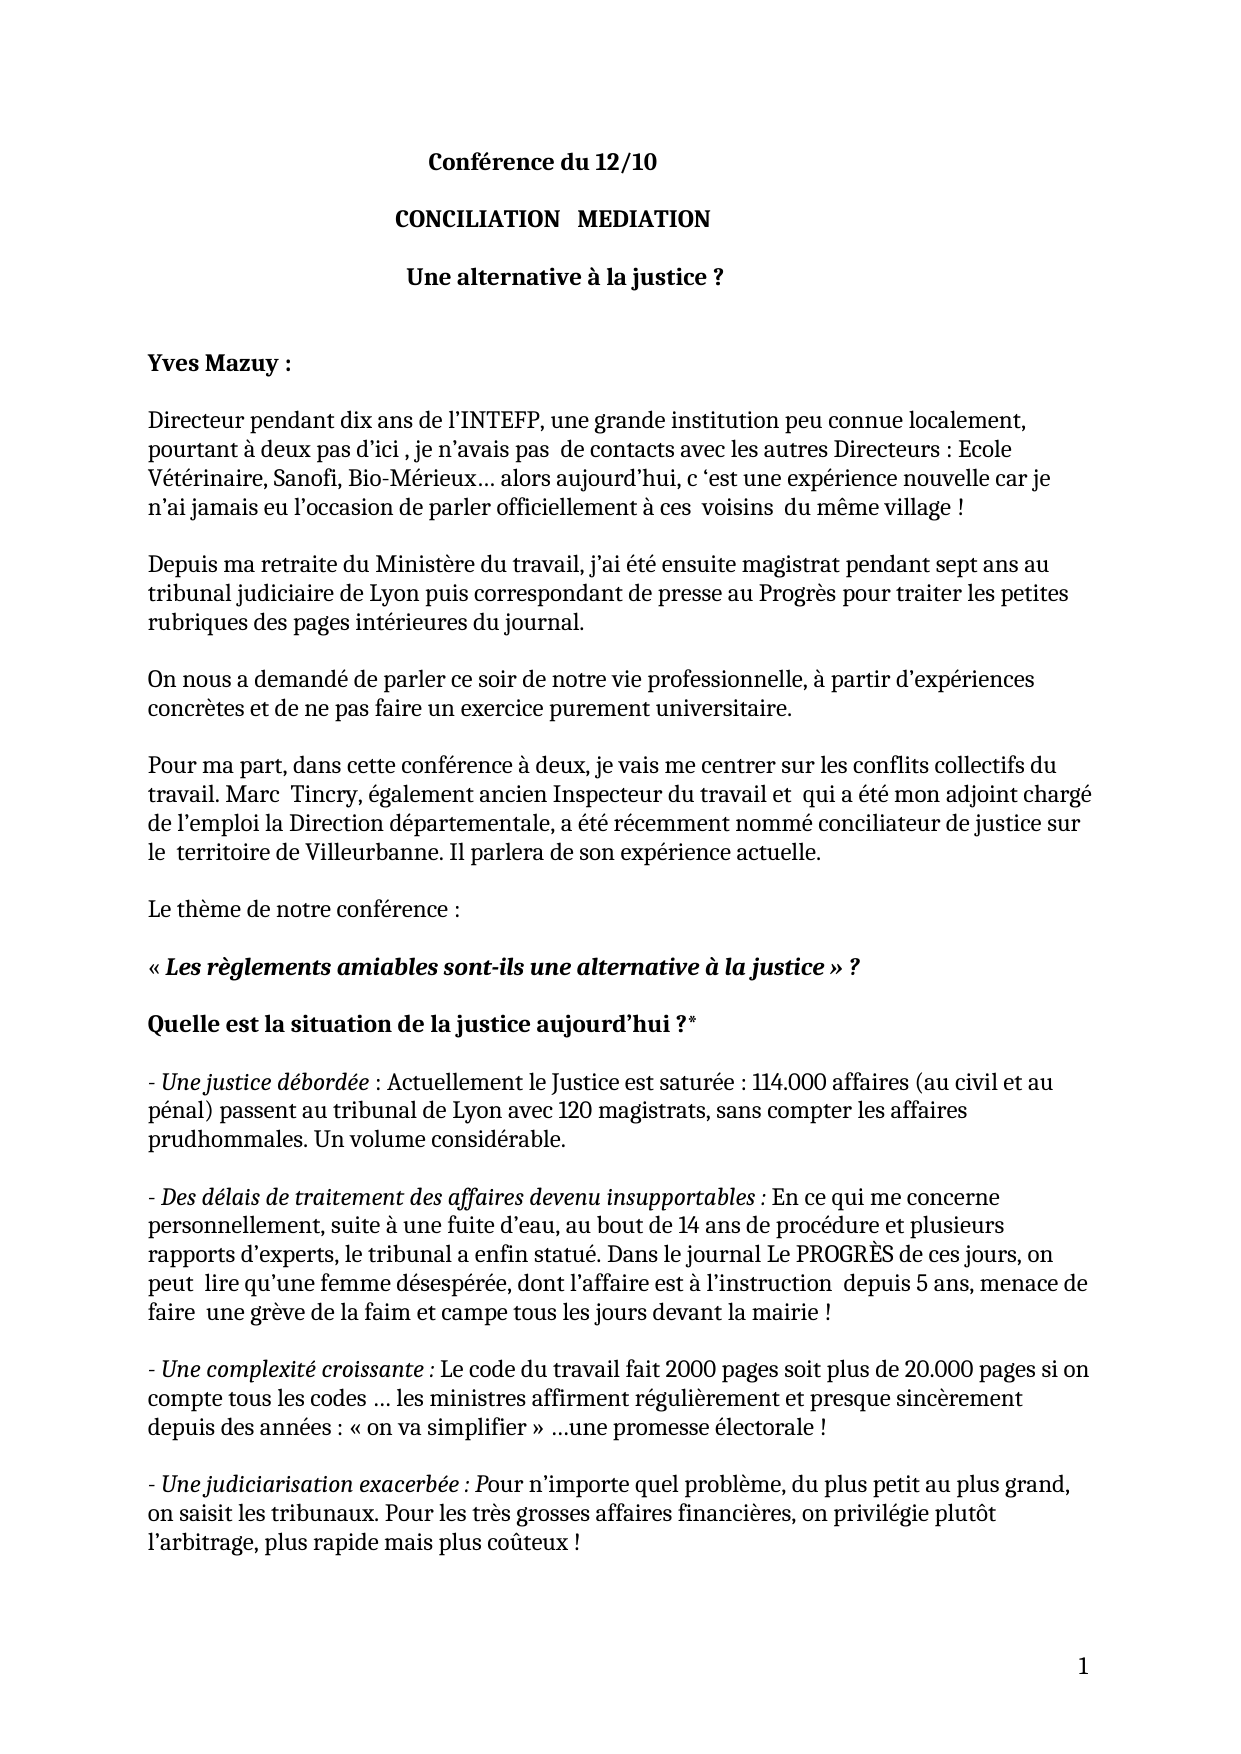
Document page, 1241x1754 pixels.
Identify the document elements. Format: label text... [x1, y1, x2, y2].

text - Des délais de traitement des affaires devenu insupportables : En ce qui me concerne personnellement, suite à une fuite d’eau, au bout de 14 ans de procédure et plusieurs rapports d’experts, le tribunal a enfin statué. Dans le journal Le PROGRÈS de ces jours, on peut lire qu’une femme désespérée, dont l’affaire est à l’instruction depuis 5 ans, menace de faire une grève de la faim et campe tous les jours devant la mairie ! [148, 1183, 1093, 1326]
text Yves Mazuy : [148, 349, 1093, 378]
text - Une justice débordée : Actuellement le Justice est saturée : 114.000 affaires (au civil et au pénal) passent au tribunal de Lyon avec 120 magistrats, sans compter les affaires prudhommales. Un volume considérable. [148, 1068, 1093, 1154]
text - Une judiciarisation exacerbée : Pour n’importe quel problème, du plus petit au plus grand, on saisit les tribunaux. Pour les très grosses affaires financières, on privilégie plutôt l’arbitrage, plus rapide mais plus coûteux ! [148, 1470, 1093, 1556]
text On nous a demandé de parler ce soir de notre vie professionnelle, à partir d’expériences concrètes et de ne pas faire un exercice purement universitaire. [148, 665, 1093, 723]
text Depuis ma retraite du Ministère du travail, j’ai été ensuite magistrat pendant sept ans au tribunal judiciaire de Lyon puis correspondant de presse au Progrès pour traiter les petites rubriques des pages intérieures du journal. [148, 550, 1093, 636]
text « Les règlements amiables sont-ils une alternative à la justice » ? [148, 953, 1093, 981]
text Pour ma part, dans cette conférence à deux, je vais me centrer sur les conflits collectifs du travail. Marc Tincry, également ancien Inspecteur du travail et qui a été mon adjoint chargé de l’emploi la Direction départementale, a été récemment nommé conciliateur de justice sur le territoire de Villeurbanne. Il parlera de son expérience actuelle. [148, 751, 1093, 866]
text Conférence du 12/10 [148, 148, 1093, 176]
text Directeur pendant dix ans de l’INTEFP, une grande institution peu connue localement, pourtant à deux pas d’ici , je n’avais pas de contacts avec les autres Directeurs : Ecole Vétérinaire, Sanofi, Bio-Mérieux… alors aujourd’hui, c ‘est une expérience nouvelle car je n’ai jamais eu l’occasion de parler officiellement à ces voisins du même village ! [148, 406, 1093, 521]
text - Une complexité croissante : Le code du travail fait 2000 pages soit plus de 20.000 pages si on compte tous les codes … les ministres affirment régulièrement et presque sincèrement depuis des années : « on va simplifier » …une promesse électorale ! [148, 1355, 1093, 1441]
text CONCILIATION MEDIATION [148, 205, 1093, 234]
text Le thème de notre conférence : [148, 895, 1093, 924]
text Quelle est la situation de la justice aujourd’hui ?* [148, 1010, 1093, 1039]
text Une alternative à la justice ? [148, 263, 1093, 291]
